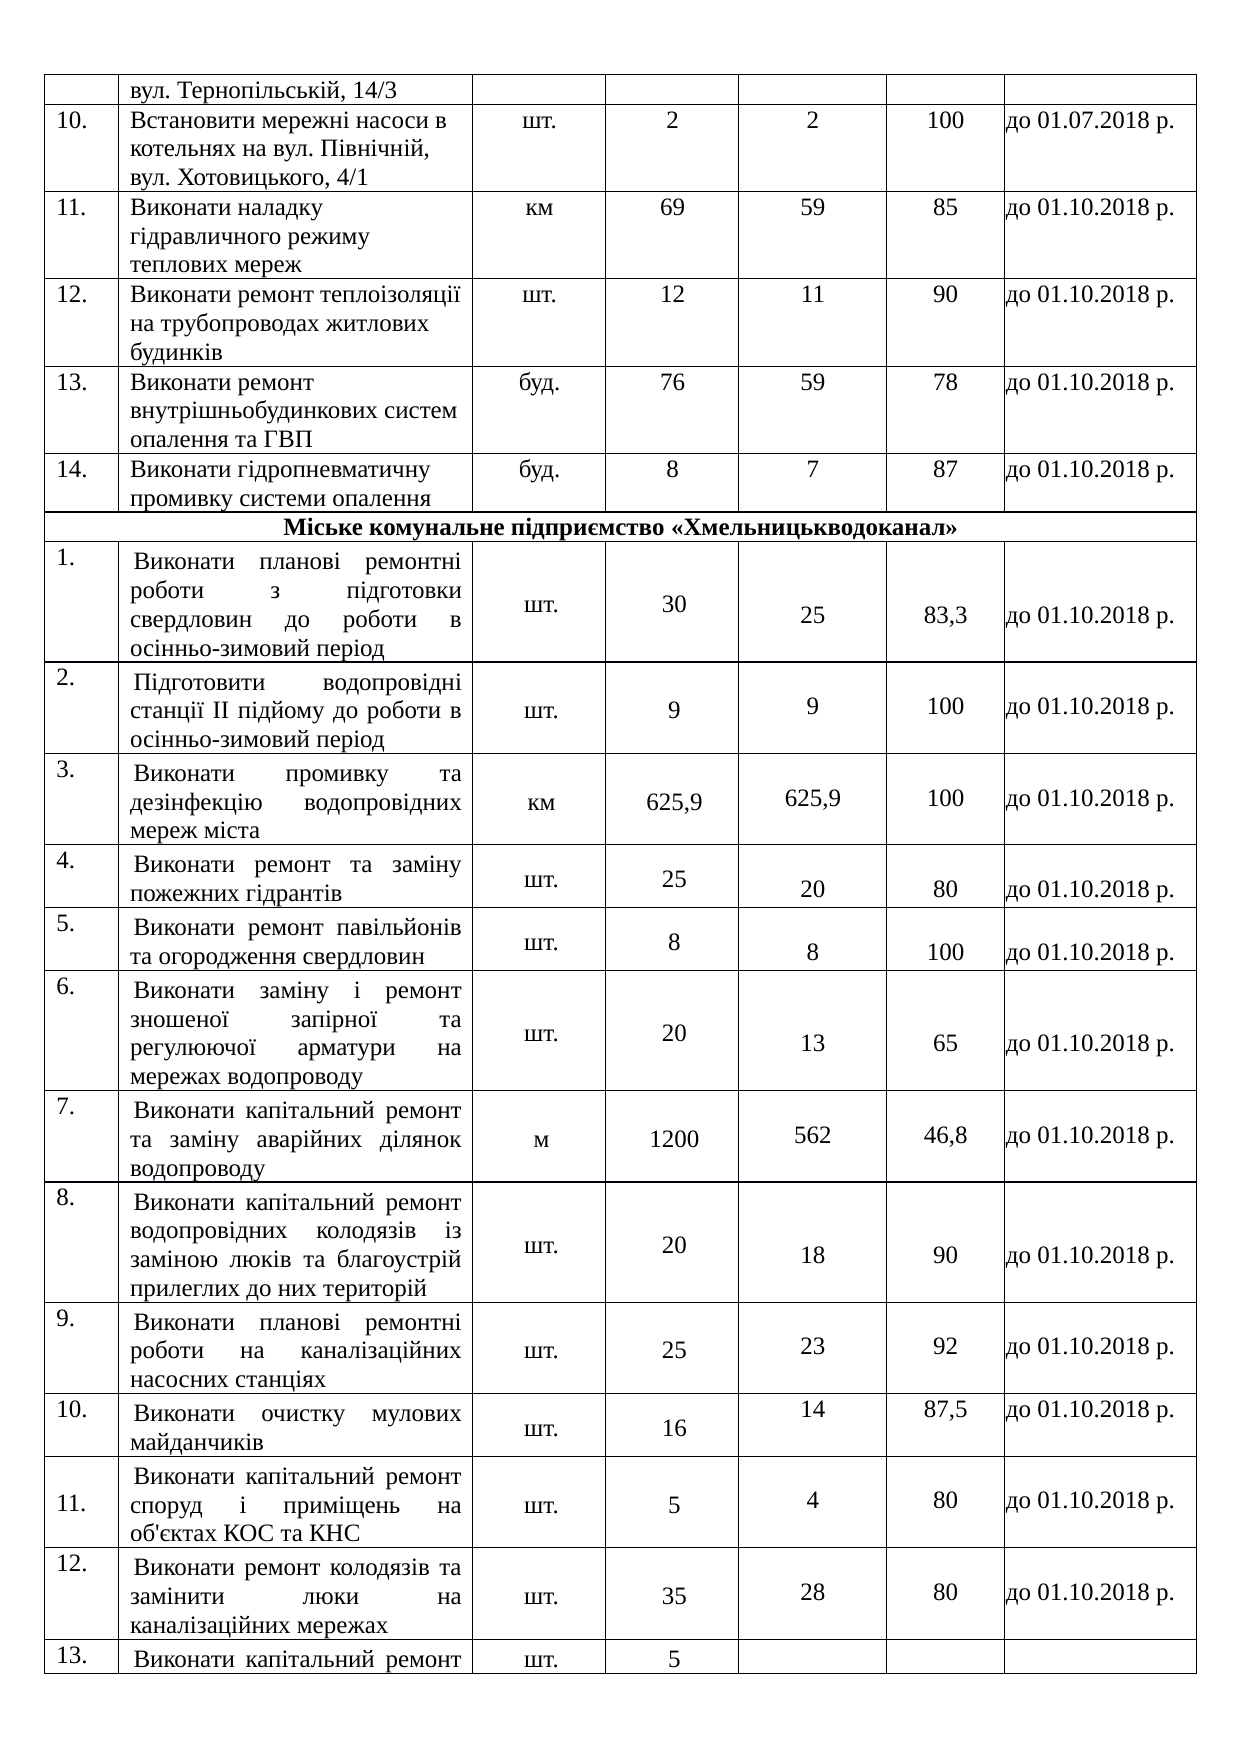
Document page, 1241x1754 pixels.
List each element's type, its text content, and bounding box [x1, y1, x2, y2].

table_cell Виконати заміну і ремонт зношеної запірної та регулюючої арматури на мережах водопроводу [119, 971, 472, 1090]
table_cell 18 [739, 1183, 886, 1302]
table_cell 59 [739, 367, 886, 453]
table_cell 92 [887, 1303, 1004, 1393]
table_cell 65 [887, 971, 1004, 1090]
table_cell 7. [45, 1091, 118, 1181]
table_cell 76 [606, 367, 738, 453]
table_cell до 01.10.2018 р. [1005, 1091, 1196, 1181]
table_cell шт. [473, 663, 605, 753]
table_cell шт. [473, 908, 605, 970]
table_cell 83,3 [887, 542, 1004, 661]
table_cell 87 [887, 454, 1004, 511]
table_cell шт. [473, 845, 605, 907]
table_cell 78 [887, 367, 1004, 453]
table_cell 2 [606, 105, 738, 191]
table_cell шт. [473, 105, 605, 191]
table_cell Виконати планові ремонтні роботи на каналізаційних насосних станціях [119, 1303, 472, 1393]
table_cell 23 [739, 1303, 886, 1393]
table_cell до 01.10.2018 р. [1005, 971, 1196, 1090]
table_cell Встановити мережні насоси в котельнях на вул. Північній, вул. Хотовицького, 4/1 [119, 105, 472, 191]
table_cell 5 [606, 1457, 738, 1547]
table_cell шт. [473, 279, 605, 366]
table_cell 9 [606, 663, 738, 753]
table_cell км [473, 192, 605, 278]
table_cell до 01.10.2018 р. [1005, 454, 1196, 511]
table_cell до 01.10.2018 р. [1005, 1394, 1196, 1456]
table_cell шт. [473, 1548, 605, 1639]
table_cell 625,9 [739, 754, 886, 844]
table_cell Виконати ремонт внутрішньобудинкових систем опалення та ГВП [119, 367, 472, 453]
table_cell буд. [473, 367, 605, 453]
table_cell м [473, 1091, 605, 1181]
table_cell 3. [45, 754, 118, 844]
table_cell до 01.07.2018 р. [1005, 105, 1196, 191]
table_cell 5. [45, 908, 118, 970]
table_cell 90 [887, 1183, 1004, 1302]
table_cell 12 [606, 279, 738, 366]
table_cell до 01.10.2018 р. [1005, 1183, 1196, 1302]
table_cell 12. [45, 1548, 118, 1639]
table_cell 10. [45, 105, 118, 191]
table_cell [887, 1640, 1004, 1673]
table_cell до 01.10.2018 р. [1005, 367, 1196, 453]
table_cell 2 [739, 105, 886, 191]
table_cell 8. [45, 1183, 118, 1302]
table_cell [606, 75, 738, 104]
table_cell Виконати очистку мулових майданчиків [119, 1394, 472, 1456]
table_cell до 01.10.2018 р. [1005, 1548, 1196, 1639]
table_cell 20 [606, 971, 738, 1090]
table_cell 80 [887, 1457, 1004, 1547]
table_cell [1005, 75, 1196, 104]
table_cell 100 [887, 663, 1004, 753]
table_cell 13 [739, 971, 886, 1090]
table_cell Виконати капітальний ремонт споруд і приміщень на об'єктах КОС та КНС [119, 1457, 472, 1547]
table_cell 12. [45, 279, 118, 366]
table_cell 80 [887, 1548, 1004, 1639]
table_cell 13. [45, 367, 118, 453]
table_cell 11 [739, 279, 886, 366]
table_cell Виконати ремонт колодязів та замінити люки на каналізаційних мережах [119, 1548, 472, 1639]
table_cell до 01.10.2018 р. [1005, 908, 1196, 970]
table_cell 4. [45, 845, 118, 907]
table_cell 9. [45, 1303, 118, 1393]
table_cell 59 [739, 192, 886, 278]
table_cell 8 [606, 908, 738, 970]
table_cell 80 [887, 845, 1004, 907]
table_cell шт. [473, 1183, 605, 1302]
table_cell Виконати капітальний ремонт та заміну аварійних ділянок водопроводу [119, 1091, 472, 1181]
table_cell 25 [606, 845, 738, 907]
table_cell шт. [473, 1303, 605, 1393]
table_cell 25 [606, 1303, 738, 1393]
table_cell Виконати ремонт павільйонів та огородження свердловин [119, 908, 472, 970]
table_cell Виконати капітальний ремонт [119, 1640, 472, 1673]
table_cell 14. [45, 454, 118, 511]
table_cell 100 [887, 105, 1004, 191]
table_cell 28 [739, 1548, 886, 1639]
table_cell до 01.10.2018 р. [1005, 192, 1196, 278]
table_cell 20 [739, 845, 886, 907]
table_cell Виконати промивку та дезінфекцію водопровідних мереж міста [119, 754, 472, 844]
table_cell 1200 [606, 1091, 738, 1181]
table_cell 10. [45, 1394, 118, 1456]
table_cell [45, 75, 118, 104]
table_cell до 01.10.2018 р. [1005, 845, 1196, 907]
table_cell до 01.10.2018 р. [1005, 542, 1196, 661]
table_cell 7 [739, 454, 886, 511]
table_cell буд. [473, 454, 605, 511]
table_cell 9 [739, 663, 886, 753]
table_cell 5 [606, 1640, 738, 1673]
table_cell до 01.10.2018 р. [1005, 279, 1196, 366]
table_cell 100 [887, 754, 1004, 844]
table_cell 85 [887, 192, 1004, 278]
table_cell 4 [739, 1457, 886, 1547]
table_cell до 01.10.2018 р. [1005, 663, 1196, 753]
table_cell 625,9 [606, 754, 738, 844]
table_cell до 01.10.2018 р. [1005, 1303, 1196, 1393]
table_cell 16 [606, 1394, 738, 1456]
table_cell Підготовити водопровідні станції ІІ підйому до роботи в осінньо-зимовий період [119, 663, 472, 753]
table_cell Міське комунальне підприємство «Хмельницькводоканал» [45, 513, 1196, 541]
table_cell 11. [45, 192, 118, 278]
table_cell до 01.10.2018 р. [1005, 754, 1196, 844]
table_cell 2. [45, 663, 118, 753]
table_cell до 01.10.2018 р. [1005, 1457, 1196, 1547]
table_cell [739, 1640, 886, 1673]
table_cell км [473, 754, 605, 844]
table_cell 25 [739, 542, 886, 661]
table_cell [1005, 1640, 1196, 1673]
table_cell Виконати ремонт теплоізоляції на трубопроводах житлових будинків [119, 279, 472, 366]
table_cell [887, 75, 1004, 104]
table_cell 11. [45, 1457, 118, 1547]
table_cell 30 [606, 542, 738, 661]
table_cell Виконати капітальний ремонт водопровідних колодязів із заміною люків та благоустрій прилеглих до них територій [119, 1183, 472, 1302]
table_cell 562 [739, 1091, 886, 1181]
table_cell 1. [45, 542, 118, 661]
table_cell шт. [473, 1457, 605, 1547]
table_cell 13. [45, 1640, 118, 1673]
table_cell шт. [473, 1640, 605, 1673]
table_cell 6. [45, 971, 118, 1090]
table_cell 87,5 [887, 1394, 1004, 1456]
table_cell 69 [606, 192, 738, 278]
table_cell 20 [606, 1183, 738, 1302]
table_cell 14 [739, 1394, 886, 1456]
table_cell шт. [473, 542, 605, 661]
table_cell вул. Тернопільській, 14/3 [119, 75, 472, 104]
table_cell шт. [473, 971, 605, 1090]
table_cell Виконати гідропневматичну промивку системи опалення [119, 454, 472, 511]
table_cell Виконати планові ремонтні роботи з підготовки свердловин до роботи в осінньо-зимовий період [119, 542, 472, 661]
table_cell Виконати ремонт та заміну пожежних гідрантів [119, 845, 472, 907]
table_cell 100 [887, 908, 1004, 970]
table_cell 46,8 [887, 1091, 1004, 1181]
table_cell [473, 75, 605, 104]
table_cell 8 [739, 908, 886, 970]
table_cell шт. [473, 1394, 605, 1456]
table_cell 35 [606, 1548, 738, 1639]
table_cell Виконати наладку гідравличного режиму теплових мереж [119, 192, 472, 278]
table_cell [739, 75, 886, 104]
table_cell 8 [606, 454, 738, 511]
table_cell 90 [887, 279, 1004, 366]
